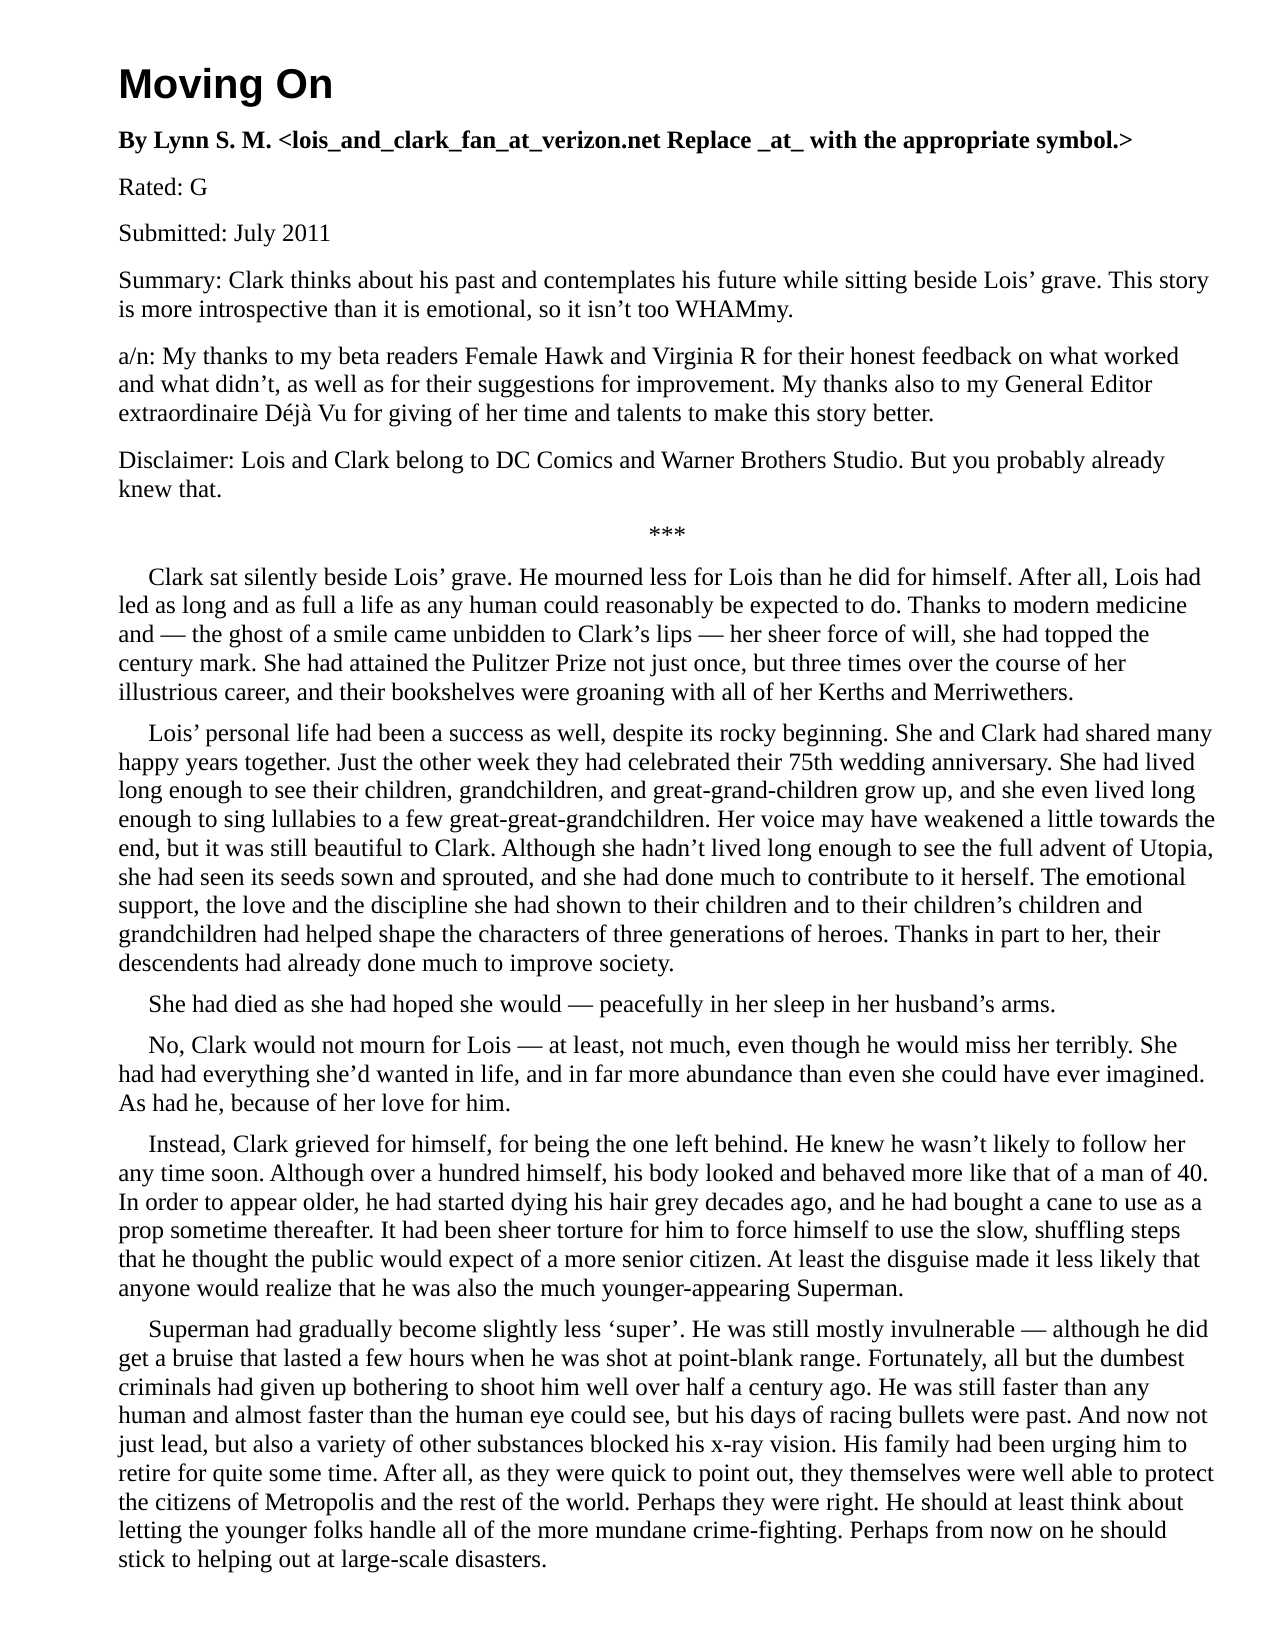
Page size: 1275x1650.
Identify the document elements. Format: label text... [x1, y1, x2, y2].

text No, Clark would not mourn for Lois — at least, not much, even though he would miss her terribly. She had had everything she’d wanted in life, and in far more abundance than even she could have ever imagined. As had he, because of her love for him. [118, 1031, 1216, 1117]
text Instead, Clark grieved for himself, for being the one left behind. He knew he wasn’t likely to follow her any time soon. Although over a hundred himself, his body looked and behaved more like that of a man of 40. In order to appear older, he had started dying his hair grey decades ago, and he had bought a cane to use as a prop sometime thereafter. It had been sheer torture for him to force himself to use the slow, shuffling steps that he thought the public would expect of a more senior citizen. At least the disguise made it less likely that anyone would realize that he was also the much younger-appearing Superman. [118, 1129, 1216, 1302]
text Clark sat silently beside Lois’ grave. He mourned less for Lois than he did for himself. After all, Lois had led as long and as full a life as any human could reasonably be expected to do. Thanks to modern medicine and — the ghost of a smile came unbidden to Clark’s lips — her sheer force of will, she had topped the century mark. She had attained the Pulitzer Prize not just once, but three times over the course of her illustrious career, and their bookshelves were groaning with all of her Kerths and Merriwethers. [118, 562, 1216, 706]
text a/n: My thanks to my beta readers Female Hawk and Virginia R for their honest feedback on what worked and what didn’t, as well as for their suggestions for improvement. My thanks also to my General Editor extraordinaire Déjà Vu for giving of her time and talents to make this story better. [118, 341, 1216, 427]
text By Lynn S. M. <lois_and_clark_fan_at_verizon.net Replace _at_ with the appropriate symbol.> [118, 125, 1216, 154]
text Superman had gradually become slightly less ‘super’. He was still mostly invulnerable — although he did get a bruise that lasted a few hours when he was shot at point-blank range. Fortunately, all but the dumbest criminals had given up bothering to shoot him well over half a century ago. He was still faster than any human and almost faster than the human eye could see, but his days of racing bullets were past. And now not just lead, but also a variety of other substances blocked his x-ray vision. His family had been urging him to retire for quite some time. After all, as they were quick to point out, they themselves were well able to protect the citizens of Metropolis and the rest of the world. Perhaps they were right. He should at least think about letting the younger folks handle all of the more mundane crime-fighting. Perhaps from now on he should stick to helping out at large-scale disasters. [118, 1314, 1216, 1573]
text Rated: G [118, 172, 1216, 201]
text She had died as she had hoped she would — peacefully in her sleep in her husband’s arms. [118, 989, 1216, 1018]
subtitle Moving On [118, 59, 1216, 107]
text Submitted: July 2011 [118, 218, 1216, 247]
text *** [118, 521, 1216, 549]
text Summary: Clark thinks about his past and contemplates his future while sitting beside Lois’ grave. This story is more introspective than it is emotional, so it isn’t too WHAMmy. [118, 265, 1216, 323]
text Disclaimer: Lois and Clark belong to DC Comics and Warner Brothers Studio. But you probably already knew that. [118, 445, 1216, 503]
text Lois’ personal life had been a success as well, despite its rocky beginning. She and Clark had shared many happy years together. Just the other week they had celebrated their 75th wedding anniversary. She had lived long enough to see their children, grandchildren, and great-grand-children grow up, and she even lived long enough to sing lullabies to a few great-great-grandchildren. Her voice may have weakened a little towards the end, but it was still beautiful to Clark. Although she hadn’t lived long enough to see the full advent of Utopia, she had seen its seeds sown and sprouted, and she had done much to contribute to it herself. The emotional support, the love and the discipline she had shown to their children and to their children’s children and grandchildren had helped shape the characters of three generations of heroes. Thanks in part to her, their descendents had already done much to improve society. [118, 718, 1216, 977]
